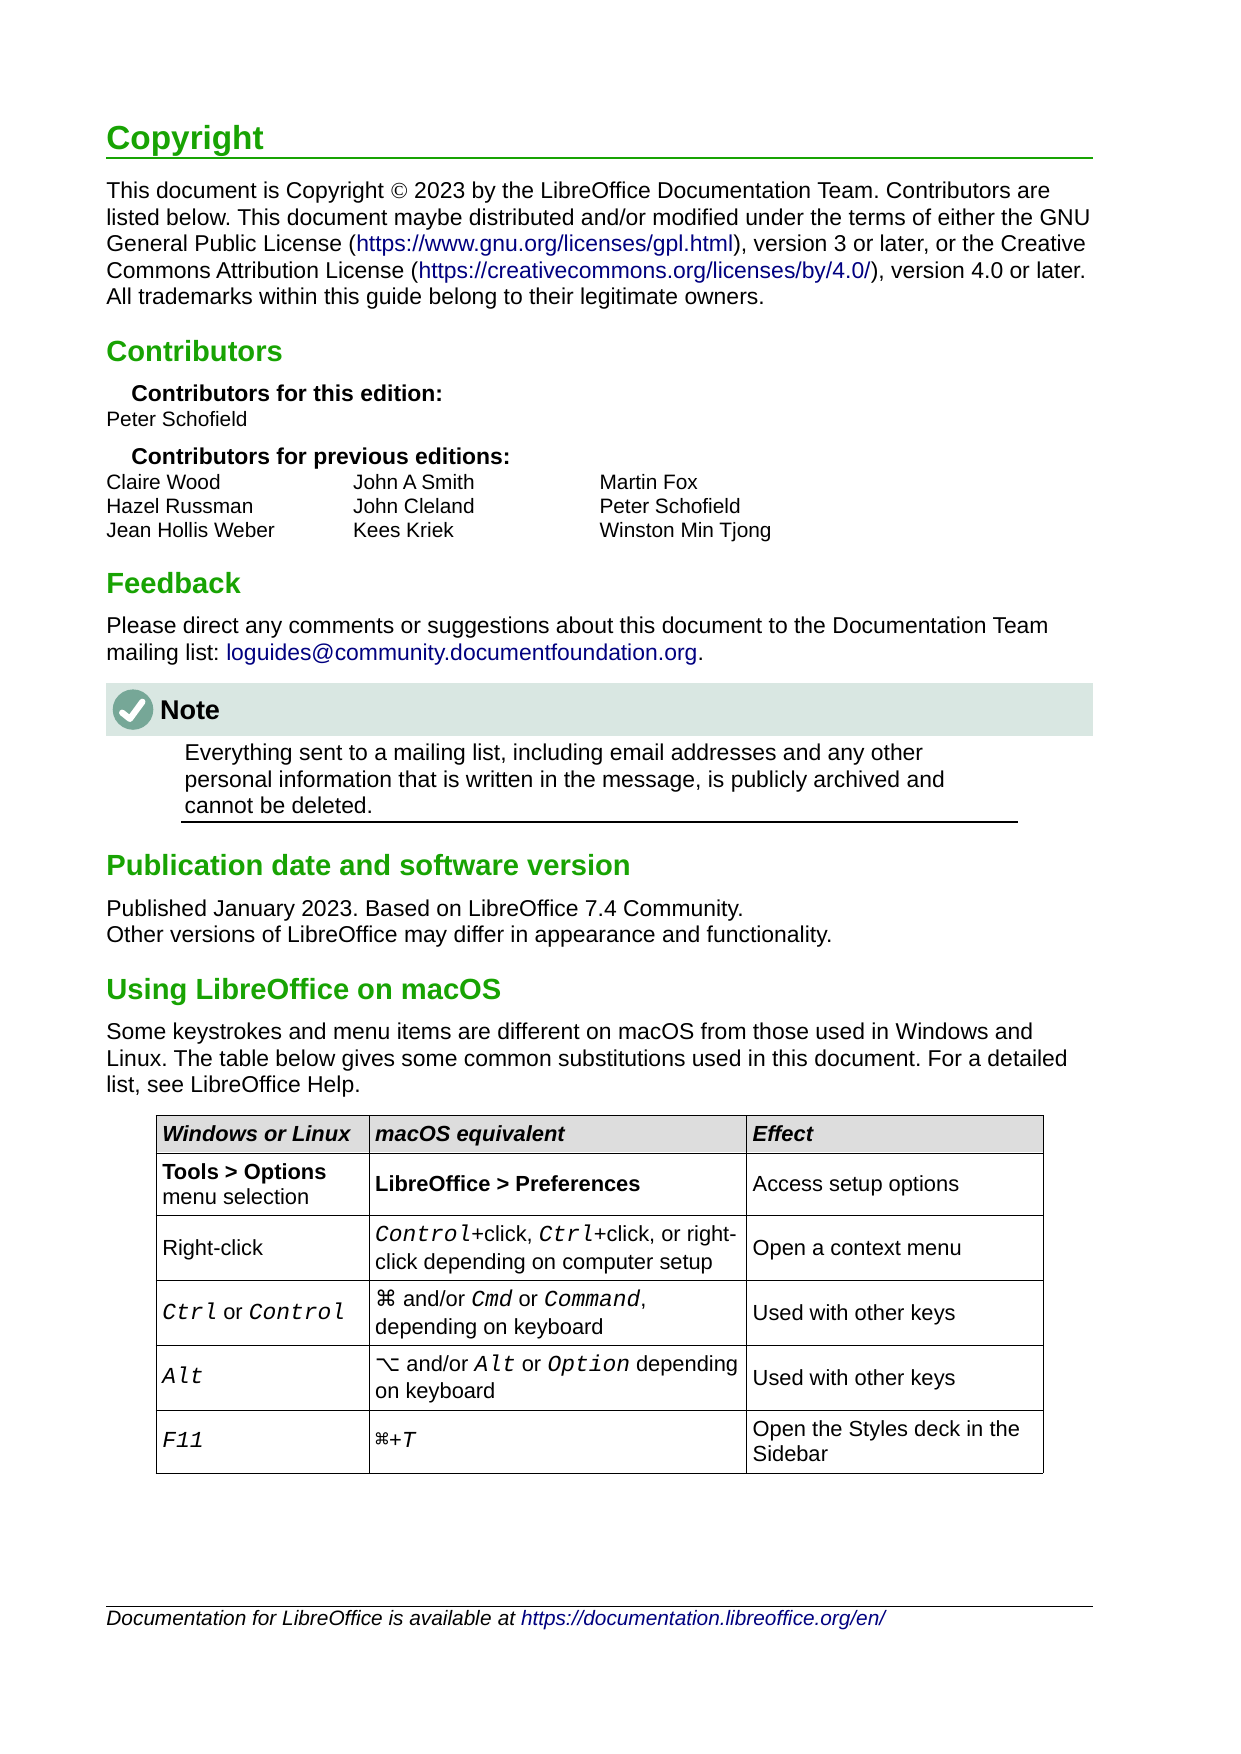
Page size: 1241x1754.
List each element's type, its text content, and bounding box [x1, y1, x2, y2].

subtitle Contributors [106, 334, 1093, 368]
table_cell Ctrl or Control [157, 1281, 369, 1345]
text Claire Wood [106, 469, 353, 493]
subtitle Note [106, 683, 1093, 736]
text Peter Schofield [599, 493, 846, 517]
text Winston Min Tjong [599, 517, 846, 541]
text Martin Fox [599, 469, 846, 493]
text Peter Schofield [106, 407, 353, 431]
text Kees Kriek [353, 517, 599, 541]
subtitle Copyright [106, 118, 1093, 157]
text Published January 2023. Based on LibreOffice 7.4 Community. Other versions of LibreOffice may differ in appearance and functionality. [106, 894, 1093, 947]
text Hazel Russman [106, 493, 353, 517]
table_cell Open a context menu [747, 1216, 1043, 1280]
text Please direct any comments or suggestions about this document to the Documentation Team mailing list: loguides@community.documentfoundation.org. [106, 612, 1093, 665]
text John A Smith [353, 469, 599, 493]
table_cell ⌘ and/or Cmd or Command, depending on keyboard [370, 1281, 746, 1345]
table_cell Access setup options [747, 1154, 1043, 1215]
table_cell Control+click, Ctrl+click, or right-click depending on computer setup [370, 1216, 746, 1280]
text Some keystrokes and menu items are different on macOS from those used in Windows and Linux. The table below gives some common substitutions used in this document. For a detailed list, see LibreOffice Help. [106, 1018, 1093, 1097]
table_cell ⌥ and/or Alt or Option depending on keyboard [370, 1346, 746, 1410]
table_cell Tools > Options menu selection [157, 1154, 369, 1215]
text Everything sent to a mailing list, including email addresses and any other personal information that is written in the message, is publicly archived and cannot be deleted. [181, 736, 1018, 821]
subtitle Publication date and software version [106, 848, 1093, 882]
table_cell Used with other keys [747, 1281, 1043, 1345]
subtitle Feedback [106, 566, 1093, 600]
text Contributors for previous editions: [131, 443, 1093, 469]
text Contributors for this edition: [131, 380, 1093, 407]
subtitle Using LibreOffice on macOS [106, 972, 1093, 1006]
table_header Effect [747, 1116, 1043, 1152]
table_cell LibreOffice > Preferences [370, 1154, 746, 1215]
table_cell Used with other keys [747, 1346, 1043, 1410]
text John Cleland [353, 493, 599, 517]
table_cell Right-click [157, 1216, 369, 1280]
text This document is Copyright © 2023 by the LibreOffice Documentation Team. Contributors are listed below. This document maybe distributed and/or modified under the terms of either the GNU General Public License (https://www.gnu.org/licenses/gpl.html), version 3 or later, or the Creative Commons Attribution License (https://creativecommons.org/licenses/by/4.0/), version 4.0 or later. All trademarks within this guide belong to their legitimate owners. [106, 177, 1093, 309]
table_header macOS equivalent [370, 1116, 746, 1152]
table_cell F11 [157, 1411, 369, 1473]
table_cell Alt [157, 1346, 369, 1410]
table_cell Open the Styles deck in the Sidebar [747, 1411, 1043, 1473]
text Jean Hollis Weber [106, 517, 353, 541]
table_cell ⌘+T [370, 1411, 746, 1473]
table_header Windows or Linux [157, 1116, 369, 1152]
